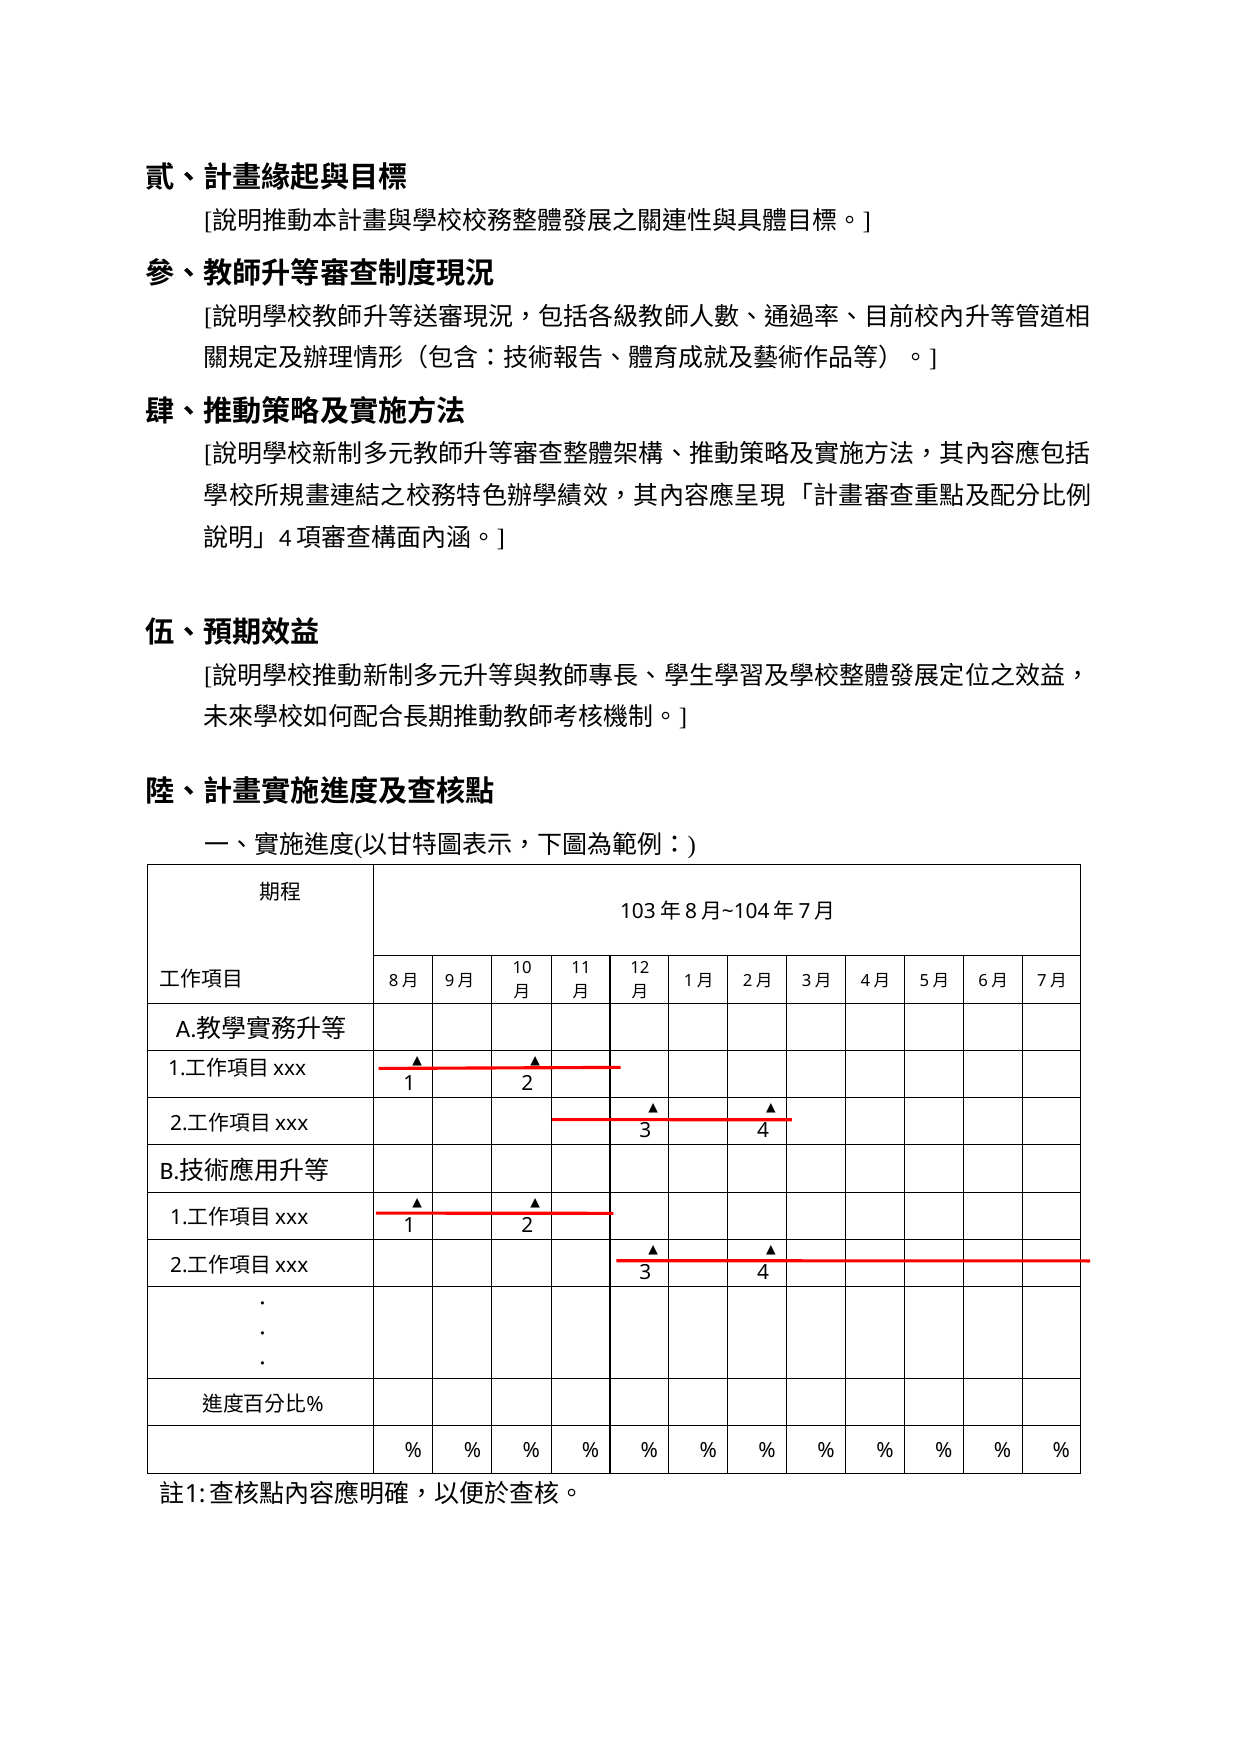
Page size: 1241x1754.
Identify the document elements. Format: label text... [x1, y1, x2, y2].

table_cell 6月 [964, 956, 1022, 1002]
table_cell [905, 1145, 963, 1192]
table_cell [492, 1145, 551, 1192]
table_cell % [611, 1426, 668, 1472]
table_cell 3月 [787, 956, 845, 1002]
table_cell 2 [492, 1215, 551, 1239]
table_cell [905, 1193, 963, 1239]
table_header 103年8月~104年7月 [374, 865, 1080, 954]
table_cell 1月 [669, 956, 727, 1002]
table_cell ▲ [728, 1098, 786, 1118]
table_cell [433, 1004, 491, 1050]
table_cell [433, 1240, 491, 1286]
table_cell [552, 1122, 609, 1144]
table_cell A.教學實務升等 [148, 1004, 373, 1050]
table_cell [964, 1004, 1022, 1050]
table_cell [374, 1287, 432, 1378]
table_cell [492, 1379, 551, 1425]
table_cell % [787, 1426, 845, 1472]
table_cell [492, 1098, 551, 1144]
table_cell [846, 1051, 904, 1097]
table_cell [1023, 1193, 1080, 1239]
table_cell [669, 1287, 727, 1378]
table_cell [552, 1051, 609, 1066]
table_cell [787, 1240, 845, 1259]
table_cell [433, 1215, 491, 1239]
table_cell [552, 1004, 609, 1050]
table_cell 4月 [846, 956, 904, 1002]
table_cell [846, 1287, 904, 1378]
table_cell [1023, 1004, 1080, 1050]
table_cell [669, 1122, 727, 1144]
table_cell [433, 1145, 491, 1192]
table_cell ▲ [492, 1193, 551, 1211]
text [說明學校教師升等送審現況，包括各級教師人數、通過率、目前校內升等管道相關規定及辦理情形（包含：技術報告、體育成就及藝術作品等）。] [204, 292, 1092, 375]
list 查核點內容應明確，以便於查核。 [159, 1473, 1092, 1510]
table_cell % [728, 1426, 786, 1472]
subtitle 肆、推動策略及實施方法 [145, 388, 1092, 429]
table_cell [905, 1240, 963, 1259]
table_cell [1023, 1051, 1080, 1097]
table_cell [433, 1193, 491, 1211]
table_cell [964, 1051, 1022, 1097]
table_cell [669, 1004, 727, 1050]
table_cell [728, 1193, 786, 1239]
table_cell % [374, 1426, 432, 1472]
table_cell [552, 1070, 609, 1097]
subtitle 貳、計畫緣起與目標 [145, 154, 1092, 196]
table_cell [374, 1004, 432, 1050]
table_cell [846, 1379, 904, 1425]
table_cell % [1023, 1426, 1080, 1472]
table_cell [552, 1287, 609, 1378]
table_cell [669, 1263, 727, 1286]
table_cell [669, 1145, 727, 1192]
table_cell [787, 1379, 845, 1425]
table_cell [611, 1287, 668, 1378]
table_cell [787, 1287, 845, 1378]
table_cell 7月 [1023, 956, 1080, 1002]
table_cell 9月 [433, 956, 491, 1002]
table_cell [905, 1004, 963, 1050]
table_cell 12月 [611, 956, 668, 1002]
table_cell [433, 1098, 491, 1144]
table_cell [846, 1145, 904, 1192]
table_cell 4 [728, 1122, 786, 1144]
table_cell ▲ 3 [611, 1240, 668, 1286]
table_cell [1023, 1379, 1080, 1425]
text [說明學校推動新制多元升等與教師專長、學生學習及學校整體發展定位之效益，未來學校如何配合長期推動教師考核機制。] [204, 651, 1092, 734]
table_cell [552, 1098, 609, 1118]
table_cell [433, 1287, 491, 1378]
table_cell [552, 1145, 609, 1192]
subtitle 陸、計畫實施進度及查核點 [145, 768, 1092, 810]
table_cell [846, 1098, 904, 1144]
table_cell [787, 1051, 845, 1097]
table_header 期程 工作項目 [148, 865, 373, 1002]
table_cell [492, 1240, 551, 1286]
table_cell [374, 1098, 432, 1144]
table_cell [492, 1287, 551, 1378]
table_cell [611, 1004, 668, 1050]
table_cell [787, 1004, 845, 1050]
table_cell 5月 [905, 956, 963, 1002]
table_cell ▲ [492, 1051, 551, 1066]
table_cell [148, 1426, 373, 1472]
table_cell [846, 1240, 904, 1259]
subtitle 參、教師升等審查制度現況 [145, 250, 1092, 292]
table_cell ▲ [728, 1240, 786, 1259]
table_cell 10月 [492, 956, 551, 1002]
table_cell [905, 1379, 963, 1425]
table_cell [728, 1051, 786, 1097]
table_cell [374, 1379, 432, 1425]
table_cell % [964, 1426, 1022, 1472]
table_cell [433, 1070, 491, 1097]
table_cell [964, 1287, 1022, 1378]
table_cell [552, 1379, 609, 1425]
table_cell 2.工作項目xxx [148, 1098, 373, 1144]
table_cell ． ． ． [148, 1287, 373, 1378]
table_cell 2月 [728, 956, 786, 1002]
table_cell [964, 1379, 1022, 1425]
table_cell [787, 1193, 845, 1239]
table_cell 3 [611, 1122, 668, 1144]
table_cell 2 [492, 1070, 551, 1097]
table_cell [492, 1004, 551, 1050]
table_cell [964, 1193, 1022, 1239]
table_cell % [552, 1426, 609, 1472]
subtitle 伍、預期效益 [145, 608, 1092, 651]
text [說明推動本計畫與學校校務整體發展之關連性與具體目標。] [204, 196, 1092, 238]
table_cell [552, 1193, 609, 1211]
table_cell ▲ 1 [374, 1051, 432, 1097]
table_cell 進度百分比% [148, 1379, 373, 1425]
table_cell [669, 1193, 727, 1239]
table_cell % [433, 1426, 491, 1472]
table_cell [1023, 1263, 1080, 1286]
table_cell [964, 1240, 1022, 1259]
table_cell [611, 1051, 668, 1097]
table_cell [905, 1051, 963, 1097]
table_cell % [492, 1426, 551, 1472]
table_cell [1023, 1145, 1080, 1192]
table_cell 1.工作項目xxx [148, 1193, 373, 1239]
text 一、實施進度(以甘特圖表示，下圖為範例：) [204, 810, 1092, 864]
table_cell 2.工作項目xxx [148, 1240, 373, 1286]
table_cell [433, 1379, 491, 1425]
table_cell [552, 1215, 609, 1239]
table_cell [611, 1193, 668, 1239]
table_cell [728, 1379, 786, 1425]
text [說明學校新制多元教師升等審查整體架構、推動策略及實施方法，其內容應包括學校所規畫連結之校務特色辦學績效，其內容應呈現「計畫審查重點及配分比例說明」4項審查構面內涵。] [204, 429, 1092, 554]
table_cell [611, 1379, 668, 1425]
table_cell [552, 1240, 609, 1286]
table_cell [669, 1051, 727, 1097]
table_cell [611, 1145, 668, 1192]
table_cell [905, 1263, 963, 1286]
table_cell [728, 1287, 786, 1378]
table_cell [433, 1051, 491, 1066]
table_cell [787, 1145, 845, 1192]
table_cell [846, 1263, 904, 1286]
table_cell [728, 1004, 786, 1050]
table_cell % [669, 1426, 727, 1472]
table_cell [964, 1098, 1022, 1144]
table_cell [905, 1098, 963, 1144]
table_cell [905, 1287, 963, 1378]
table_cell [964, 1263, 1022, 1286]
table_cell B.技術應用升等 [148, 1145, 373, 1192]
table_cell [374, 1145, 432, 1192]
table_cell [1023, 1287, 1080, 1378]
table_cell % [905, 1426, 963, 1472]
table_cell 11月 [552, 956, 609, 1002]
table_cell [787, 1263, 845, 1286]
table_cell 8月 [374, 956, 432, 1002]
table_cell [669, 1240, 727, 1259]
table_cell [846, 1193, 904, 1239]
table_cell [964, 1145, 1022, 1192]
table_cell [669, 1379, 727, 1425]
table_cell [1023, 1240, 1080, 1259]
table_cell [728, 1145, 786, 1192]
table_cell ▲ [611, 1098, 668, 1118]
table_cell % [846, 1426, 904, 1472]
table_cell [374, 1240, 432, 1286]
table_cell 1.工作項目xxx [148, 1051, 373, 1097]
table_cell [669, 1098, 727, 1118]
table_cell [787, 1098, 845, 1144]
table_cell 4 [728, 1263, 786, 1286]
table_cell ▲ 1 [374, 1193, 432, 1239]
table_cell [846, 1004, 904, 1050]
table_cell [1023, 1098, 1080, 1144]
